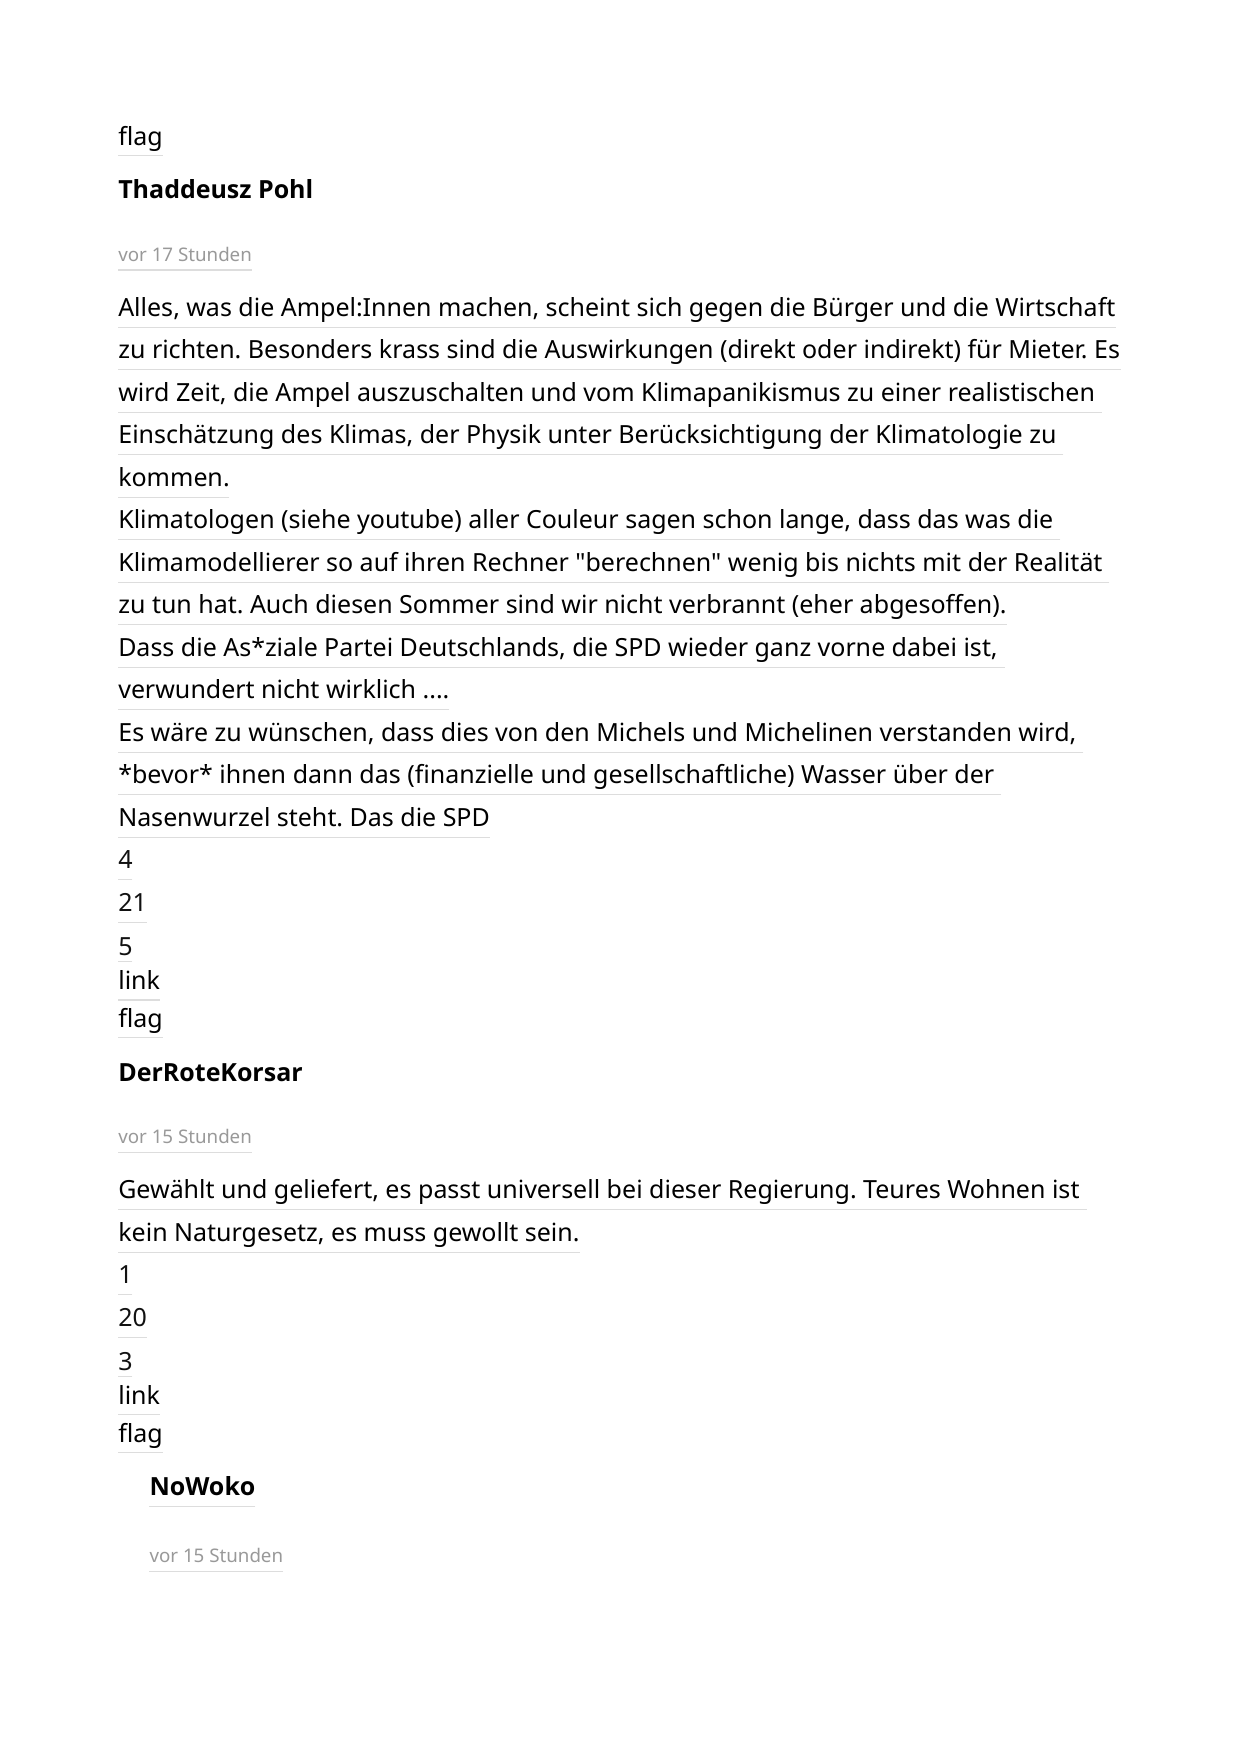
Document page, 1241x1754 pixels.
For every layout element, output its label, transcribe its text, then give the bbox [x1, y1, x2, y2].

text flag [118, 1415, 1122, 1453]
text link [118, 1377, 1122, 1415]
text Gewählt und geliefert, es passt universell bei dieser Regierung. Teures Wohnen ist kein Naturgesetz, es muss gewollt sein. [118, 1172, 1122, 1253]
text Thaddeusz Pohl [118, 172, 1122, 206]
text 20 [118, 1299, 1122, 1338]
text 21 [118, 885, 1122, 923]
text 4 [118, 842, 1122, 880]
text NoWoko [149, 1469, 1122, 1507]
text flag [118, 1001, 1122, 1038]
text vor 15 Stunden [149, 1543, 1117, 1572]
text 3 [118, 1342, 1122, 1377]
text 5 [118, 927, 1122, 962]
text link [118, 962, 1122, 1001]
text vor 15 Stunden [118, 1123, 1117, 1153]
text Alles, was die Ampel:Innen machen, scheint sich gegen die Bürger und die Wirtschaft zu richten. Besonders krass sind die Auswirkungen (direkt oder indirekt) für Mieter. Es wird Zeit, die Ampel auszuschalten und vom Klimapanikismus zu einer realistischen Einschätzung des Klimas, der Physik unter Berücksichtigung der Klimatologie zu kommen. Klimatologen (siehe youtube) aller Couleur sagen schon lange, dass das was die Klimamodellierer so auf ihren Rechner "berechnen" wenig bis nichts mit der Realität zu tun hat. Auch diesen Sommer sind wir nicht verbrannt (eher abgesoffen). Dass die As*ziale Partei Deutschlands, die SPD wieder ganz vorne dabei ist, verwundert nicht wirklich .... Es wäre zu wünschen, dass dies von den Michels und Michelinen verstanden wird, *bevor* ihnen dann das (finanzielle und gesellschaftliche) Wasser über der Nasenwurzel steht. Das die SPD [118, 290, 1122, 838]
text 1 [118, 1257, 1122, 1295]
text vor 17 Stunden [118, 241, 1117, 271]
text flag [118, 118, 1122, 156]
text DerRoteKorsar [118, 1054, 1122, 1088]
